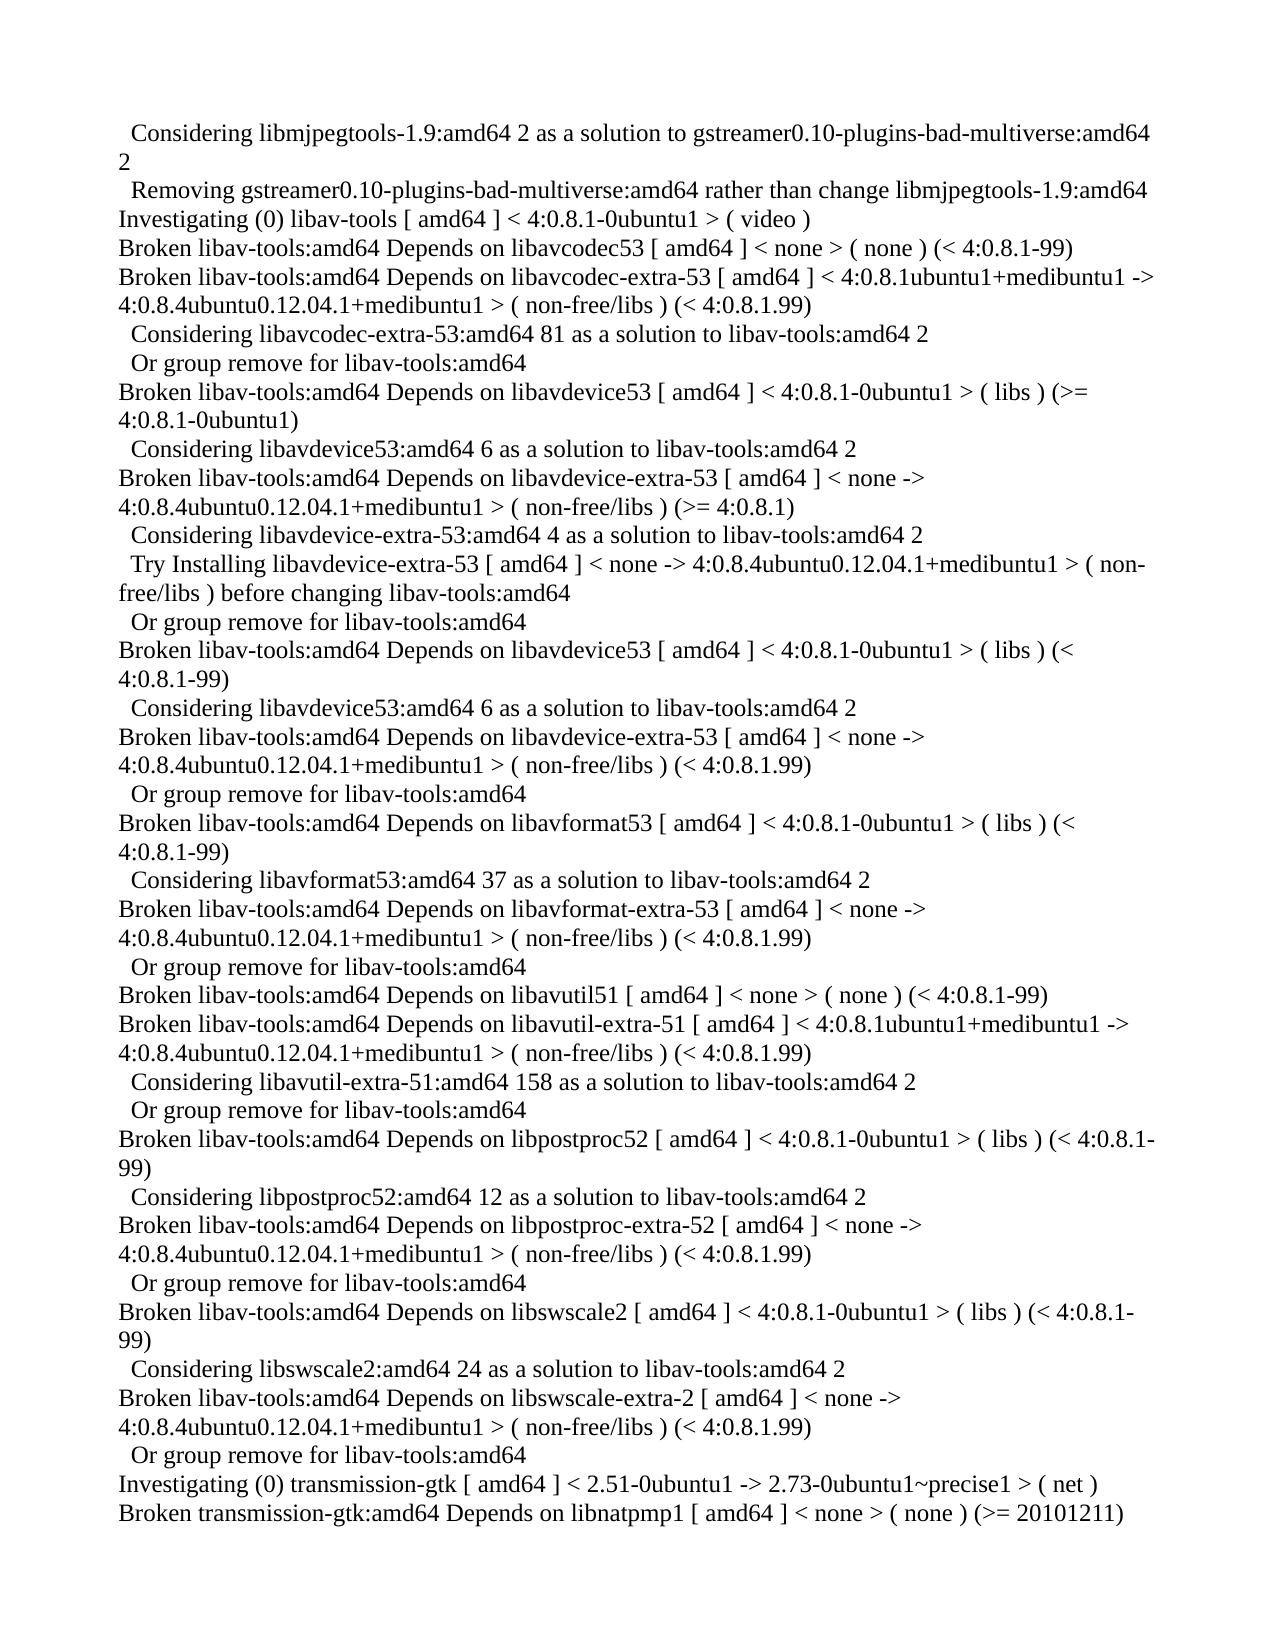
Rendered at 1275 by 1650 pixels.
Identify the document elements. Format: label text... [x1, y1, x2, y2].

text Or group remove for libav-tools:amd64 [118, 1268, 1157, 1297]
text Considering libavdevice53:amd64 6 as a solution to libav-tools:amd64 2 [118, 693, 1157, 722]
text Broken libav-tools:amd64 Depends on libavdevice-extra-53 [ amd64 ] < none -> 4:0.8.4ubuntu0.12.04.1+medibuntu1 > ( non-free/libs ) (< 4:0.8.1.99) [118, 722, 1157, 779]
text Broken libav-tools:amd64 Depends on libswscale-extra-2 [ amd64 ] < none -> 4:0.8.4ubuntu0.12.04.1+medibuntu1 > ( non-free/libs ) (< 4:0.8.1.99) [118, 1383, 1157, 1441]
text Broken libav-tools:amd64 Depends on libswscale2 [ amd64 ] < 4:0.8.1-0ubuntu1 > ( libs ) (< 4:0.8.1-99) [118, 1297, 1157, 1354]
text Considering libswscale2:amd64 24 as a solution to libav-tools:amd64 2 [118, 1354, 1157, 1383]
text Or group remove for libav-tools:amd64 [118, 607, 1157, 636]
text Removing gstreamer0.10-plugins-bad-multiverse:amd64 rather than change libmjpegtools-1.9:amd64 [118, 176, 1157, 204]
text Considering libmjpegtools-1.9:amd64 2 as a solution to gstreamer0.10-plugins-bad-multiverse:amd64 2 [118, 118, 1157, 176]
text Broken libav-tools:amd64 Depends on libavdevice-extra-53 [ amd64 ] < none -> 4:0.8.4ubuntu0.12.04.1+medibuntu1 > ( non-free/libs ) (>= 4:0.8.1) [118, 463, 1157, 521]
text Try Installing libavdevice-extra-53 [ amd64 ] < none -> 4:0.8.4ubuntu0.12.04.1+medibuntu1 > ( non-free/libs ) before changing libav-tools:amd64 [118, 549, 1157, 607]
text Investigating (0) transmission-gtk [ amd64 ] < 2.51-0ubuntu1 -> 2.73-0ubuntu1~precise1 > ( net ) [118, 1469, 1157, 1498]
text Broken libav-tools:amd64 Depends on libavformat53 [ amd64 ] < 4:0.8.1-0ubuntu1 > ( libs ) (< 4:0.8.1-99) [118, 808, 1157, 866]
text Broken transmission-gtk:amd64 Depends on libnatpmp1 [ amd64 ] < none > ( none ) (>= 20101211) [118, 1498, 1157, 1527]
text Broken libav-tools:amd64 Depends on libpostproc-extra-52 [ amd64 ] < none -> 4:0.8.4ubuntu0.12.04.1+medibuntu1 > ( non-free/libs ) (< 4:0.8.1.99) [118, 1211, 1157, 1268]
text Broken libav-tools:amd64 Depends on libavdevice53 [ amd64 ] < 4:0.8.1-0ubuntu1 > ( libs ) (< 4:0.8.1-99) [118, 636, 1157, 693]
text Considering libavdevice53:amd64 6 as a solution to libav-tools:amd64 2 [118, 434, 1157, 463]
text Investigating (0) libav-tools [ amd64 ] < 4:0.8.1-0ubuntu1 > ( video ) [118, 204, 1157, 233]
text Broken libav-tools:amd64 Depends on libpostproc52 [ amd64 ] < 4:0.8.1-0ubuntu1 > ( libs ) (< 4:0.8.1-99) [118, 1124, 1157, 1182]
text Considering libpostproc52:amd64 12 as a solution to libav-tools:amd64 2 [118, 1182, 1157, 1211]
text Or group remove for libav-tools:amd64 [118, 1096, 1157, 1124]
text Broken libav-tools:amd64 Depends on libavutil51 [ amd64 ] < none > ( none ) (< 4:0.8.1-99) [118, 981, 1157, 1009]
text Broken libav-tools:amd64 Depends on libavutil-extra-51 [ amd64 ] < 4:0.8.1ubuntu1+medibuntu1 -> 4:0.8.4ubuntu0.12.04.1+medibuntu1 > ( non-free/libs ) (< 4:0.8.1.99) [118, 1009, 1157, 1067]
text Broken libav-tools:amd64 Depends on libavcodec53 [ amd64 ] < none > ( none ) (< 4:0.8.1-99) [118, 233, 1157, 262]
text Or group remove for libav-tools:amd64 [118, 1441, 1157, 1469]
text Or group remove for libav-tools:amd64 [118, 348, 1157, 377]
text Considering libavutil-extra-51:amd64 158 as a solution to libav-tools:amd64 2 [118, 1067, 1157, 1096]
text Considering libavdevice-extra-53:amd64 4 as a solution to libav-tools:amd64 2 [118, 521, 1157, 549]
text Broken libav-tools:amd64 Depends on libavformat-extra-53 [ amd64 ] < none -> 4:0.8.4ubuntu0.12.04.1+medibuntu1 > ( non-free/libs ) (< 4:0.8.1.99) [118, 894, 1157, 952]
text Considering libavcodec-extra-53:amd64 81 as a solution to libav-tools:amd64 2 [118, 319, 1157, 348]
text Considering libavformat53:amd64 37 as a solution to libav-tools:amd64 2 [118, 866, 1157, 894]
text Broken libav-tools:amd64 Depends on libavcodec-extra-53 [ amd64 ] < 4:0.8.1ubuntu1+medibuntu1 -> 4:0.8.4ubuntu0.12.04.1+medibuntu1 > ( non-free/libs ) (< 4:0.8.1.99) [118, 262, 1157, 319]
text Broken libav-tools:amd64 Depends on libavdevice53 [ amd64 ] < 4:0.8.1-0ubuntu1 > ( libs ) (>= 4:0.8.1-0ubuntu1) [118, 377, 1157, 434]
text Or group remove for libav-tools:amd64 [118, 952, 1157, 981]
text Or group remove for libav-tools:amd64 [118, 779, 1157, 808]
